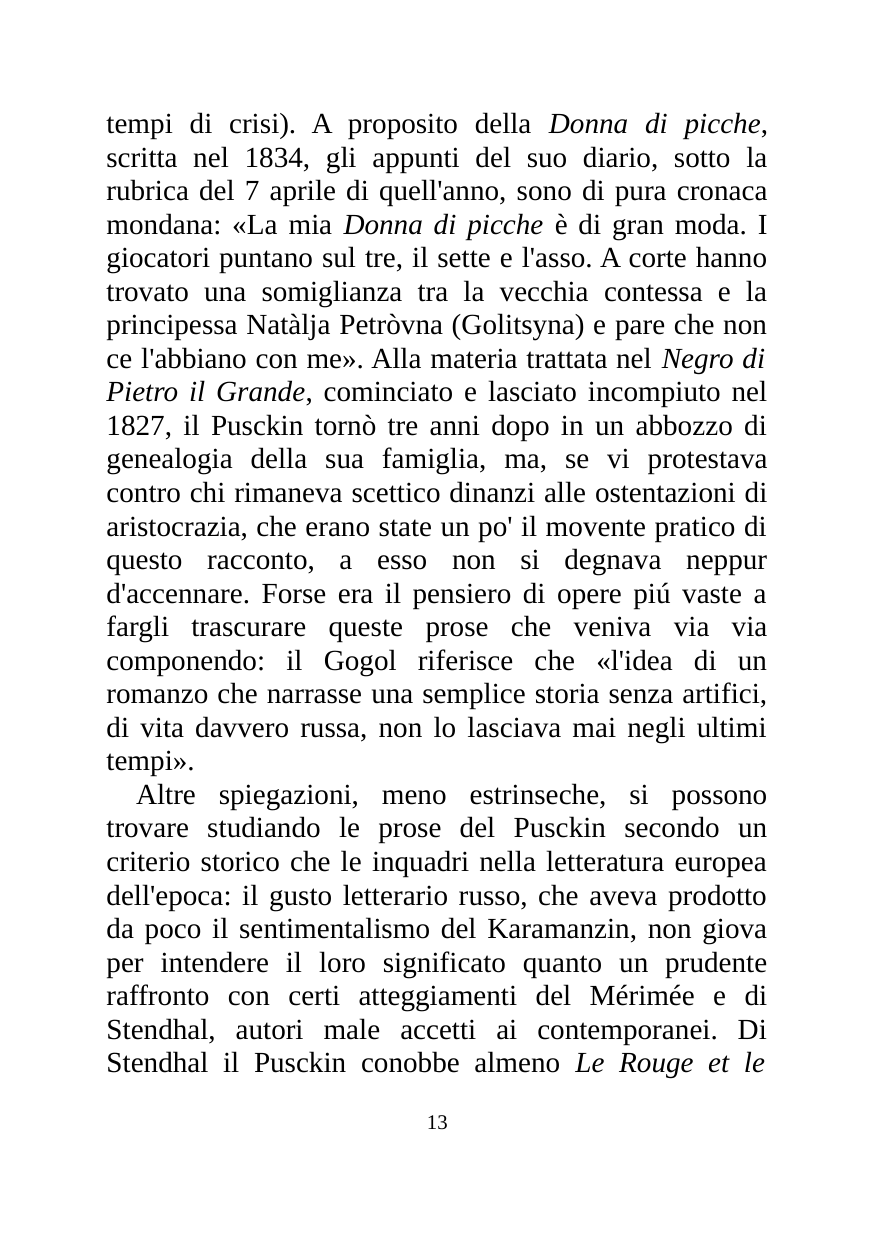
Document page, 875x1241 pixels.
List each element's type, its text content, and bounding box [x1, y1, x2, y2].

text Altre spiegazioni, meno estrinseche, si possono trovare studiando le prose del Pusckin secondo un criterio storico che le inquadri nella letteratura europea dell'epoca: il gusto letterario russo, che aveva prodotto da poco il sentimentalismo del Karamanzin, non giova per intendere il loro significato quanto un prudente raffronto con certi atteggiamenti del Mérimée e di Stendhal, autori male accetti ai contemporanei. Di Stendhal il Pusckin conobbe almeno Le Rouge et le [106, 777, 768, 1079]
text tempi di crisi). A proposito della Donna di picche, scritta nel 1834, gli appunti del suo diario, sotto la rubrica del 7 aprile di quell'anno, sono di pura cronaca mondana: «La mia Donna di picche è di gran moda. I giocatori puntano sul tre, il sette e l'asso. A corte hanno trovato una somiglianza tra la vecchia contessa e la principessa Natàlja Petròvna (Golitsyna) e pare che non ce l'abbiano con me». Alla materia trattata nel Negro di Pietro il Grande, cominciato e lasciato incompiuto nel 1827, il Pusckin tornò tre anni dopo in un abbozzo di genealogia della sua famiglia, ma, se vi protestava contro chi rimaneva scettico dinanzi alle ostentazioni di aristocrazia, che erano state un po' il movente pratico di questo racconto, a esso non si degnava neppur d'accennare. Forse era il pensiero di opere piú vaste a fargli trascurare queste prose che veniva via via componendo: il Gogol riferisce che «l'idea di un romanzo che narrasse una semplice storia senza artifici, di vita davvero russa, non lo lasciava mai negli ultimi tempi». [106, 106, 768, 777]
